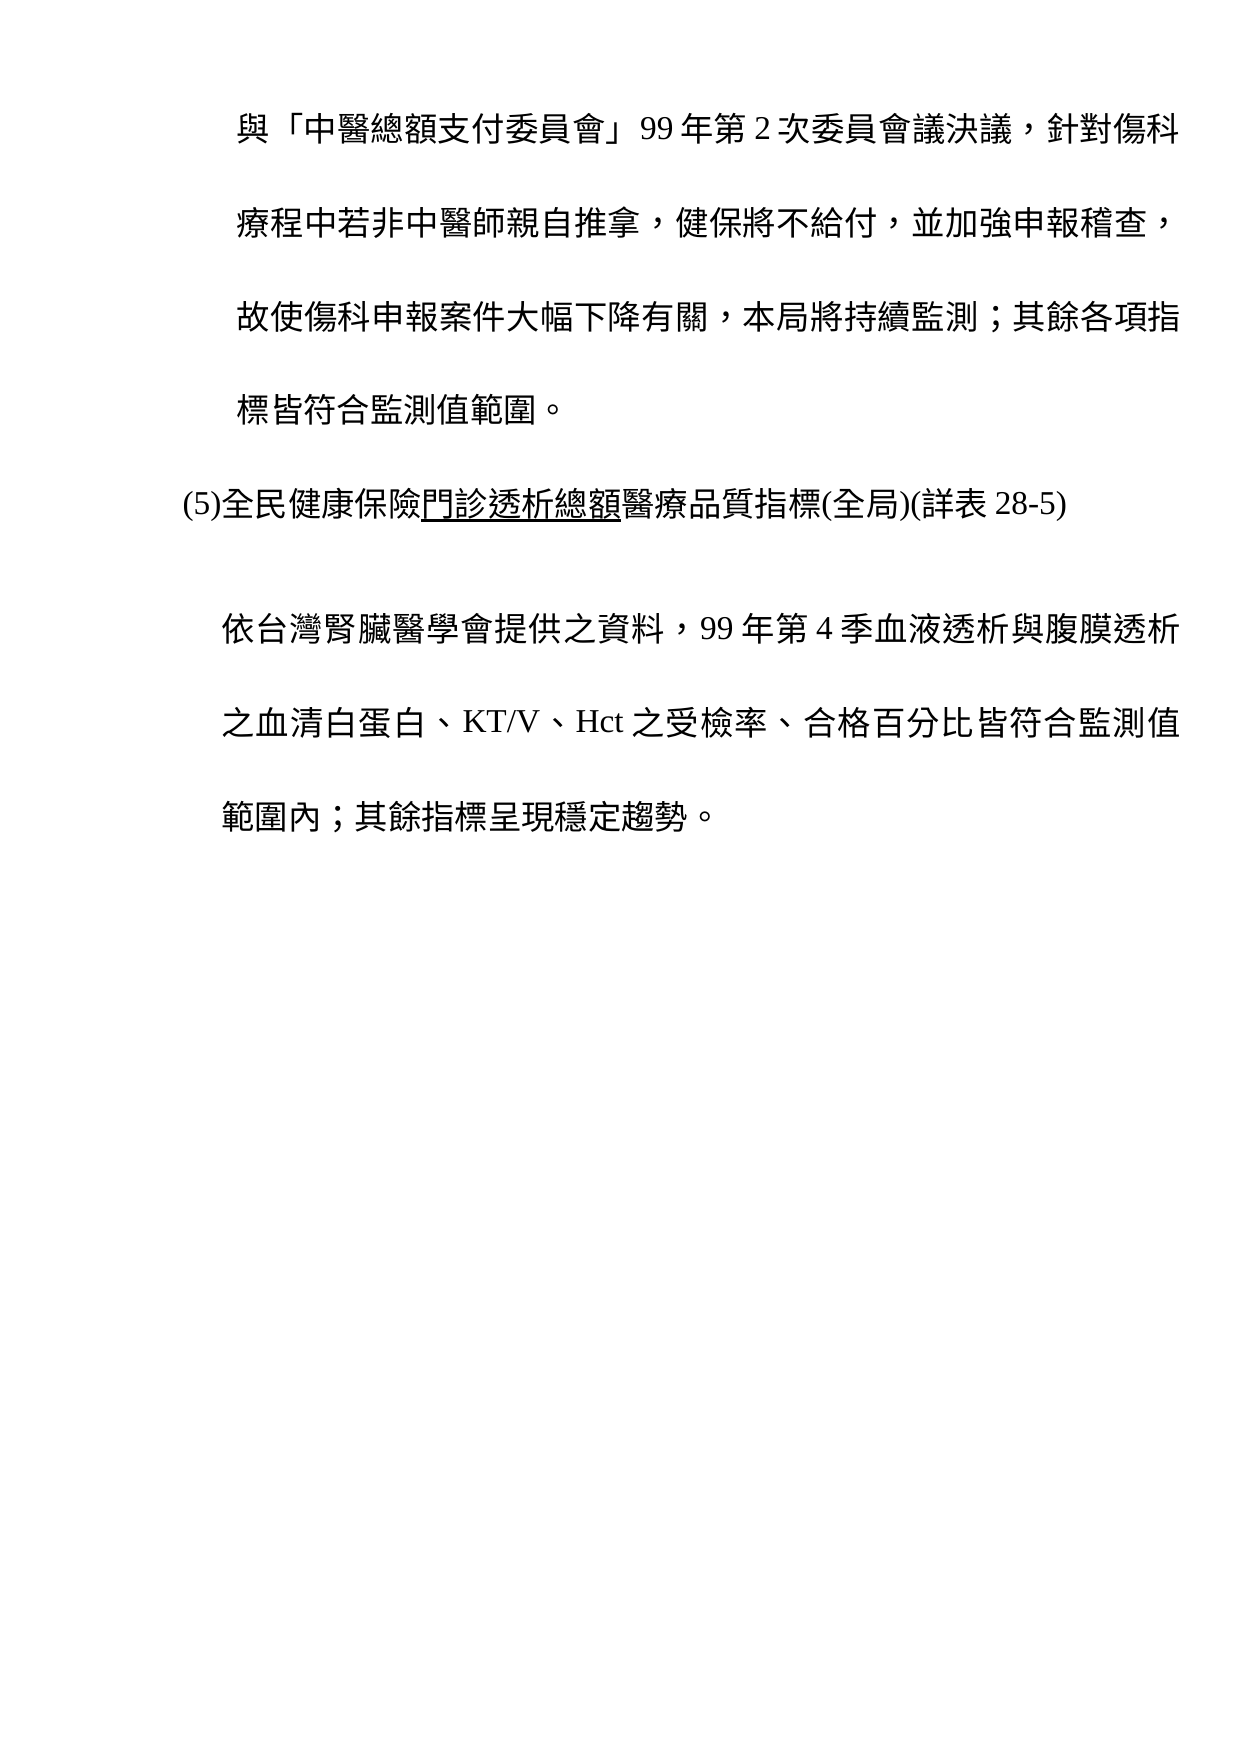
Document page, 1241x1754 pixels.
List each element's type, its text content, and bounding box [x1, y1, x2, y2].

text (5)全民健康保險門診透析總額醫療品質指標(全局)(詳表28-5) [182, 460, 1181, 523]
text 與「中醫總額支付委員會」99年第2次委員會議決議，針對傷科療程中若非中醫師親自推拿，健保將不給付，並加強申報稽查，故使傷科申報案件大幅下降有關，本局將持續監測；其餘各項指標皆符合監測值範圍。 [222, 85, 1181, 429]
text 依台灣腎臟醫學會提供之資料，99年第4季血液透析與腹膜透析之血清白蛋白、KT/V、Hct之受檢率、合格百分比皆符合監測值範圍內；其餘指標呈現穩定趨勢。 [221, 585, 1181, 835]
